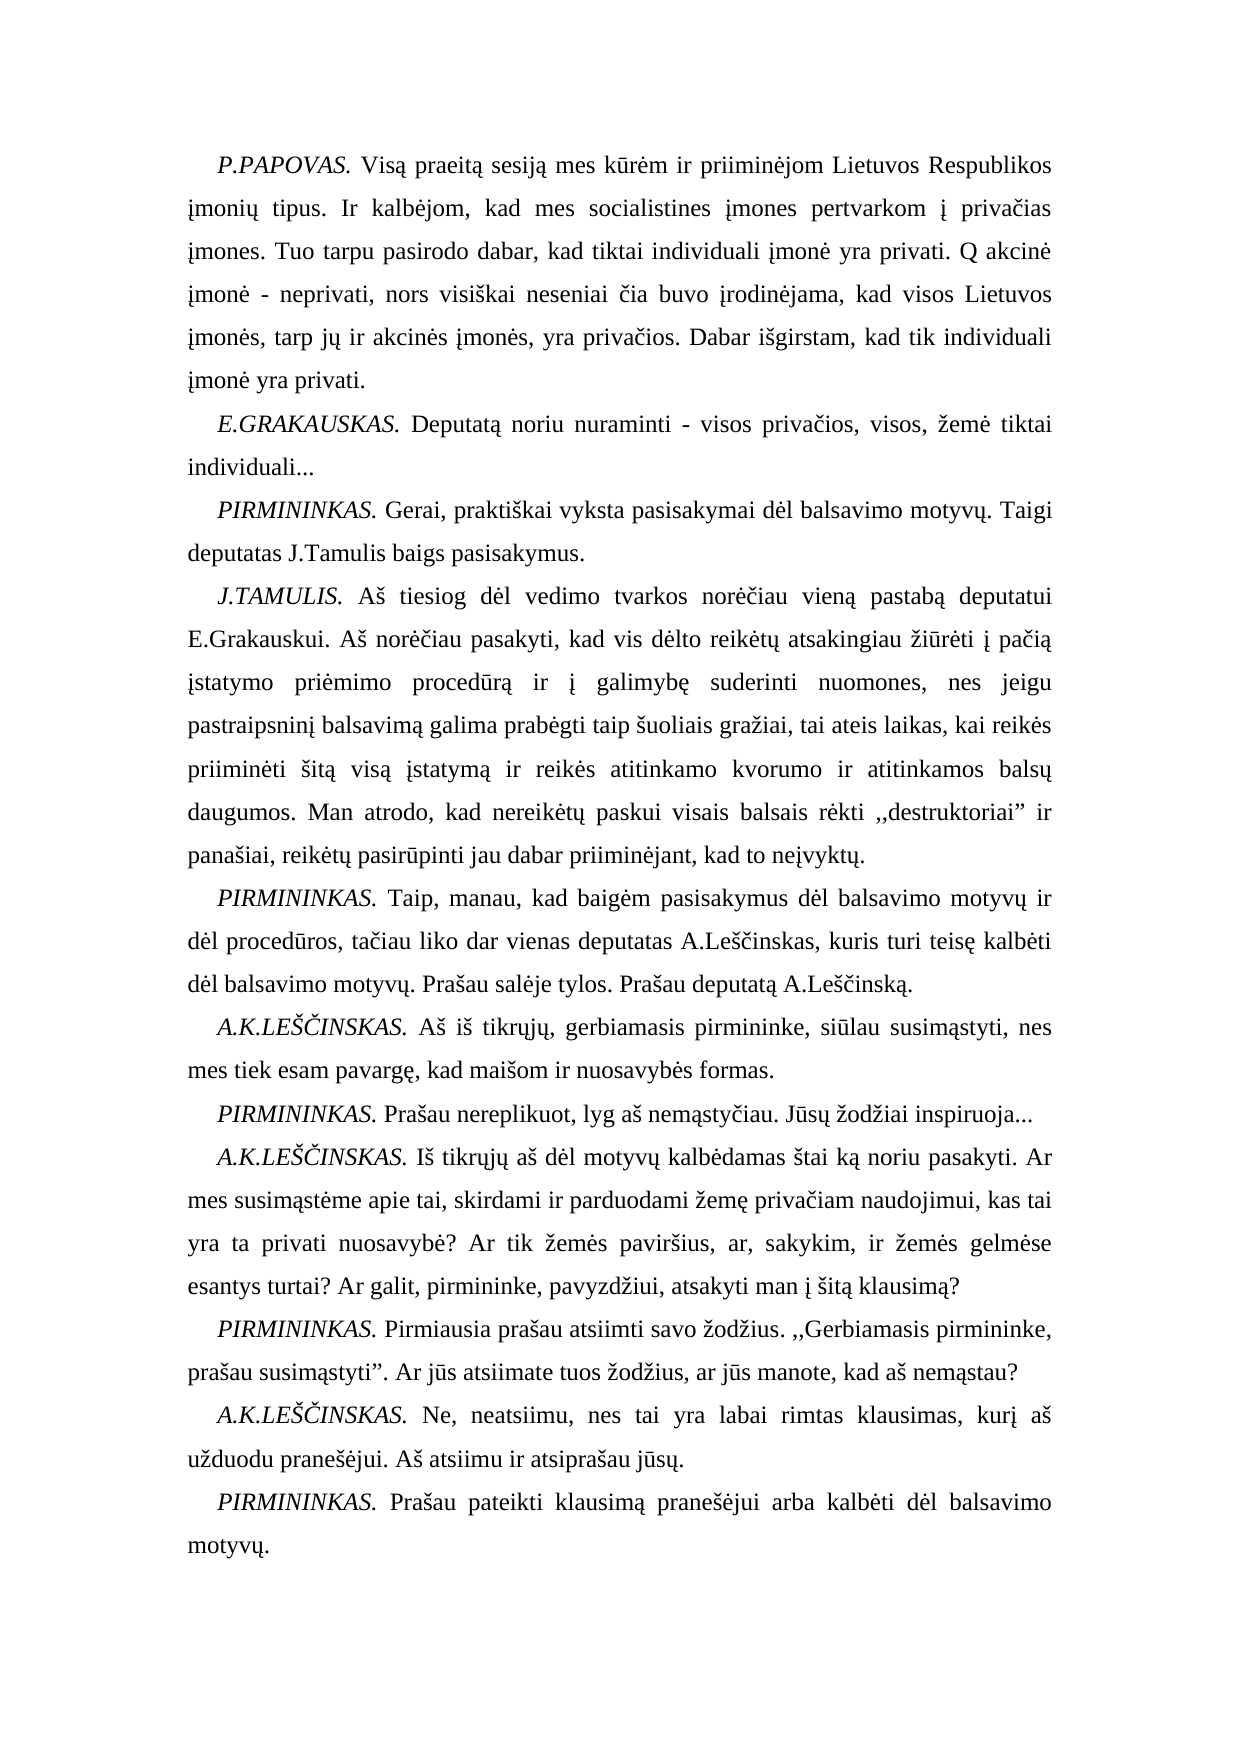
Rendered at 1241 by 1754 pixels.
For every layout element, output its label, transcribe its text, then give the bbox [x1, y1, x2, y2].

text PIRMININKAS. Prašau pateikti klausimą pranešėjui arba kalbėti dėl balsavimo motyvų. [187, 1487, 1053, 1559]
text PIRMININKAS. Prašau nereplikuot, lyg aš nemąstyčiau. Jūsų žodžiai inspiruoja... [187, 1099, 1053, 1127]
text J.TAMULIS. Aš tiesiog dėl vedimo tvarkos norėčiau vieną pastabą deputatui E.Grakauskui. Aš norėčiau pasakyti, kad vis dėlto reikėtų atsakingiau žiūrėti į pačią įstatymo priėmimo procedūrą ir į galimybę suderinti nuomones, nes jeigu pastraipsninį balsavimą galima prabėgti taip šuoliais gražiai, tai ateis laikas, kai reikės priiminėti šitą visą įstatymą ir reikės atitinkamo kvorumo ir atitinkamos balsų daugumos. Man atrodo, kad nereikėtų paskui visais balsais rėkti ,,destruktoriai” ir panašiai, reikėtų pasirūpinti jau dabar priiminėjant, kad to neįvyktų. [187, 581, 1053, 869]
text PIRMININKAS. Pirmiausia prašau atsiimti savo žodžius. ,,Gerbiamasis pirmininke, prašau susimąstyti”. Ar jūs atsiimate tuos žodžius, ar jūs manote, kad aš nemąstau? [187, 1314, 1053, 1386]
text P.PAPOVAS. Visą praeitą sesiją mes kūrėm ir priiminėjom Lietuvos Respublikos įmonių tipus. Ir kalbėjom, kad mes socialistines įmones pertvarkom į privačias įmones. Tuo tarpu pasirodo dabar, kad tiktai individuali įmonė yra privati. Q akcinė įmonė - neprivati, nors visiškai neseniai čia buvo įrodinėjama, kad visos Lietuvos įmonės, tarp jų ir akcinės įmonės, yra privačios. Dabar išgirstam, kad tik individuali įmonė yra privati. [187, 150, 1053, 394]
text A.K.LEŠČINSKAS. Aš iš tikrųjų, gerbiamasis pirmininke, siūlau susimąstyti, nes mes tiek esam pavargę, kad maišom ir nuosavybės formas. [187, 1012, 1053, 1084]
text E.GRAKAUSKAS. Deputatą noriu nuraminti - visos privačios, visos, žemė tiktai individuali... [187, 409, 1053, 481]
text A.K.LEŠČINSKAS. Ne, neatsiimu, nes tai yra labai rimtas klausimas, kurį aš užduodu pranešėjui. Aš atsiimu ir atsiprašau jūsų. [187, 1401, 1053, 1472]
text PIRMININKAS. Taip, manau, kad baigėm pasisakymus dėl balsavimo motyvų ir dėl procedūros, tačiau liko dar vienas deputatas A.Leščinskas, kuris turi teisę kalbėti dėl balsavimo motyvų. Prašau salėje tylos. Prašau deputatą A.Leščinską. [187, 883, 1053, 998]
text A.K.LEŠČINSKAS. Iš tikrųjų aš dėl motyvų kalbėdamas štai ką noriu pasakyti. Ar mes susimąstėme apie tai, skirdami ir parduodami žemę privačiam naudojimui, kas tai yra ta privati nuosavybė? Ar tik žemės paviršius, ar, sakykim, ir žemės gelmėse esantys turtai? Ar galit, pirmininke, pavyzdžiui, atsakyti man į šitą klausimą? [187, 1142, 1053, 1300]
text PIRMININKAS. Gerai, praktiškai vyksta pasisakymai dėl balsavimo motyvų. Taigi deputatas J.Tamulis baigs pasisakymus. [187, 495, 1053, 567]
